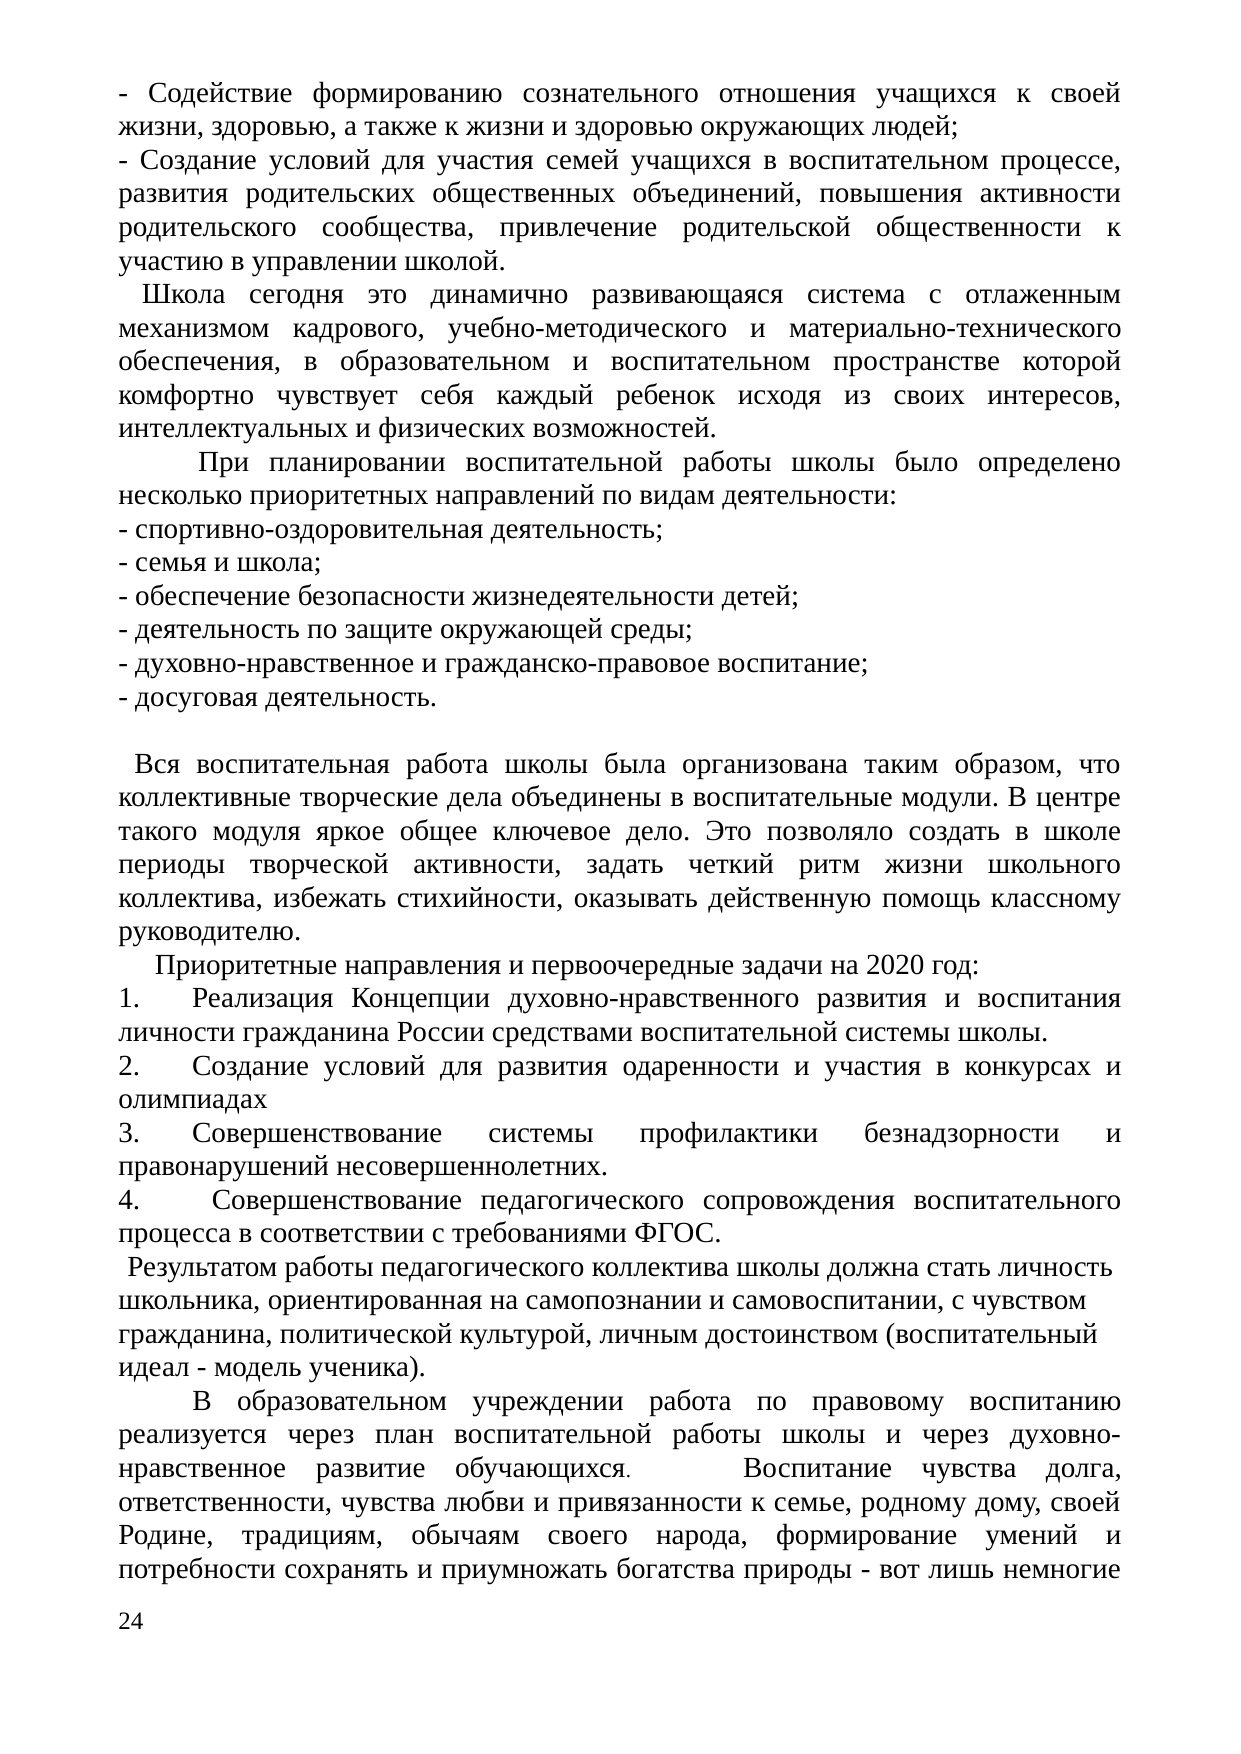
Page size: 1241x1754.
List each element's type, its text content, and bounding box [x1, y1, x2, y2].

text - деятельность по защите окружающей среды; [118, 612, 1122, 645]
text - спортивно-оздоровительная деятельность; [118, 511, 1122, 544]
text - Создание условий для участия семей учащихся в воспитательном процессе, развития родительских общественных объединений, повышения активности родительского сообщества, привлечение родительской общественности к участию в управлении школой. [118, 142, 1122, 276]
text Школа сегодня это динамично развивающаяся система с отлаженным механизмом кадрового, учебно-методического и материально-технического обеспечения, в образовательном и воспитательном пространстве которой комфортно чувствует себя каждый ребенок исходя из своих интересов, интеллектуальных и физических возможностей. [118, 276, 1122, 444]
text Вся воспитательная работа школы была организована таким образом, что коллективные творческие дела объединены в воспитательные модули. В центре такого модуля яркое общее ключевое дело. Это позволяло создать в школе периоды творческой активности, задать четкий ритм жизни школьного коллектива, избежать стихийности, оказывать действенную помощь классному руководителю. [118, 746, 1122, 947]
text Результатом работы педагогического коллектива школы должна стать личность [118, 1249, 1122, 1282]
text - духовно-нравственное и гражданско-правовое воспитание; [118, 645, 1122, 679]
list Совершенствование системы профилактики безнадзорности и правонарушений несовершеннолетних. [118, 1115, 1122, 1182]
text - обеспечение безопасности жизнедеятельности детей; [118, 578, 1122, 612]
text При планировании воспитательной работы школы было определено несколько приоритетных направлений по видам деятельности: [118, 444, 1122, 511]
text - досуговая деятельность. [118, 679, 1122, 712]
text В образовательном учреждении работа по правовому воспитанию реализуется через план воспитательной работы школы и через духовно-нравственное развитие обучающихся. Воспитание чувства долга, ответственности, чувства любви и привязанности к семье, родному дому, своей Родине, традициям, обычаям своего народа, формирование умений и потребности сохранять и приумножать богатства природы - вот лишь немногие [118, 1383, 1122, 1584]
text - Содействие формированию сознательного отношения учащихся к своей жизни, здоровью, а также к жизни и здоровью окружающих людей; [118, 75, 1122, 142]
list Совершенствование педагогического сопровождения воспитательного процесса в соответствии с требованиями ФГОС. [118, 1182, 1122, 1249]
text Приоритетные направления и первоочередные задачи на 2020 год: [118, 947, 1122, 981]
text - семья и школа; [118, 544, 1122, 578]
text школьника, ориентированная на самопознании и самовоспитании, с чувством гражданина, политической культурой, личным достоинством (воспитательный [118, 1282, 1122, 1349]
list Создание условий для развития одаренности и участия в конкурсах и олимпиадах [118, 1048, 1122, 1115]
list Реализация Концепции духовно-нравственного развития и воспитания личности гражданина России средствами воспитательной системы школы. [118, 981, 1122, 1048]
text идеал - модель ученика). [118, 1349, 1122, 1383]
